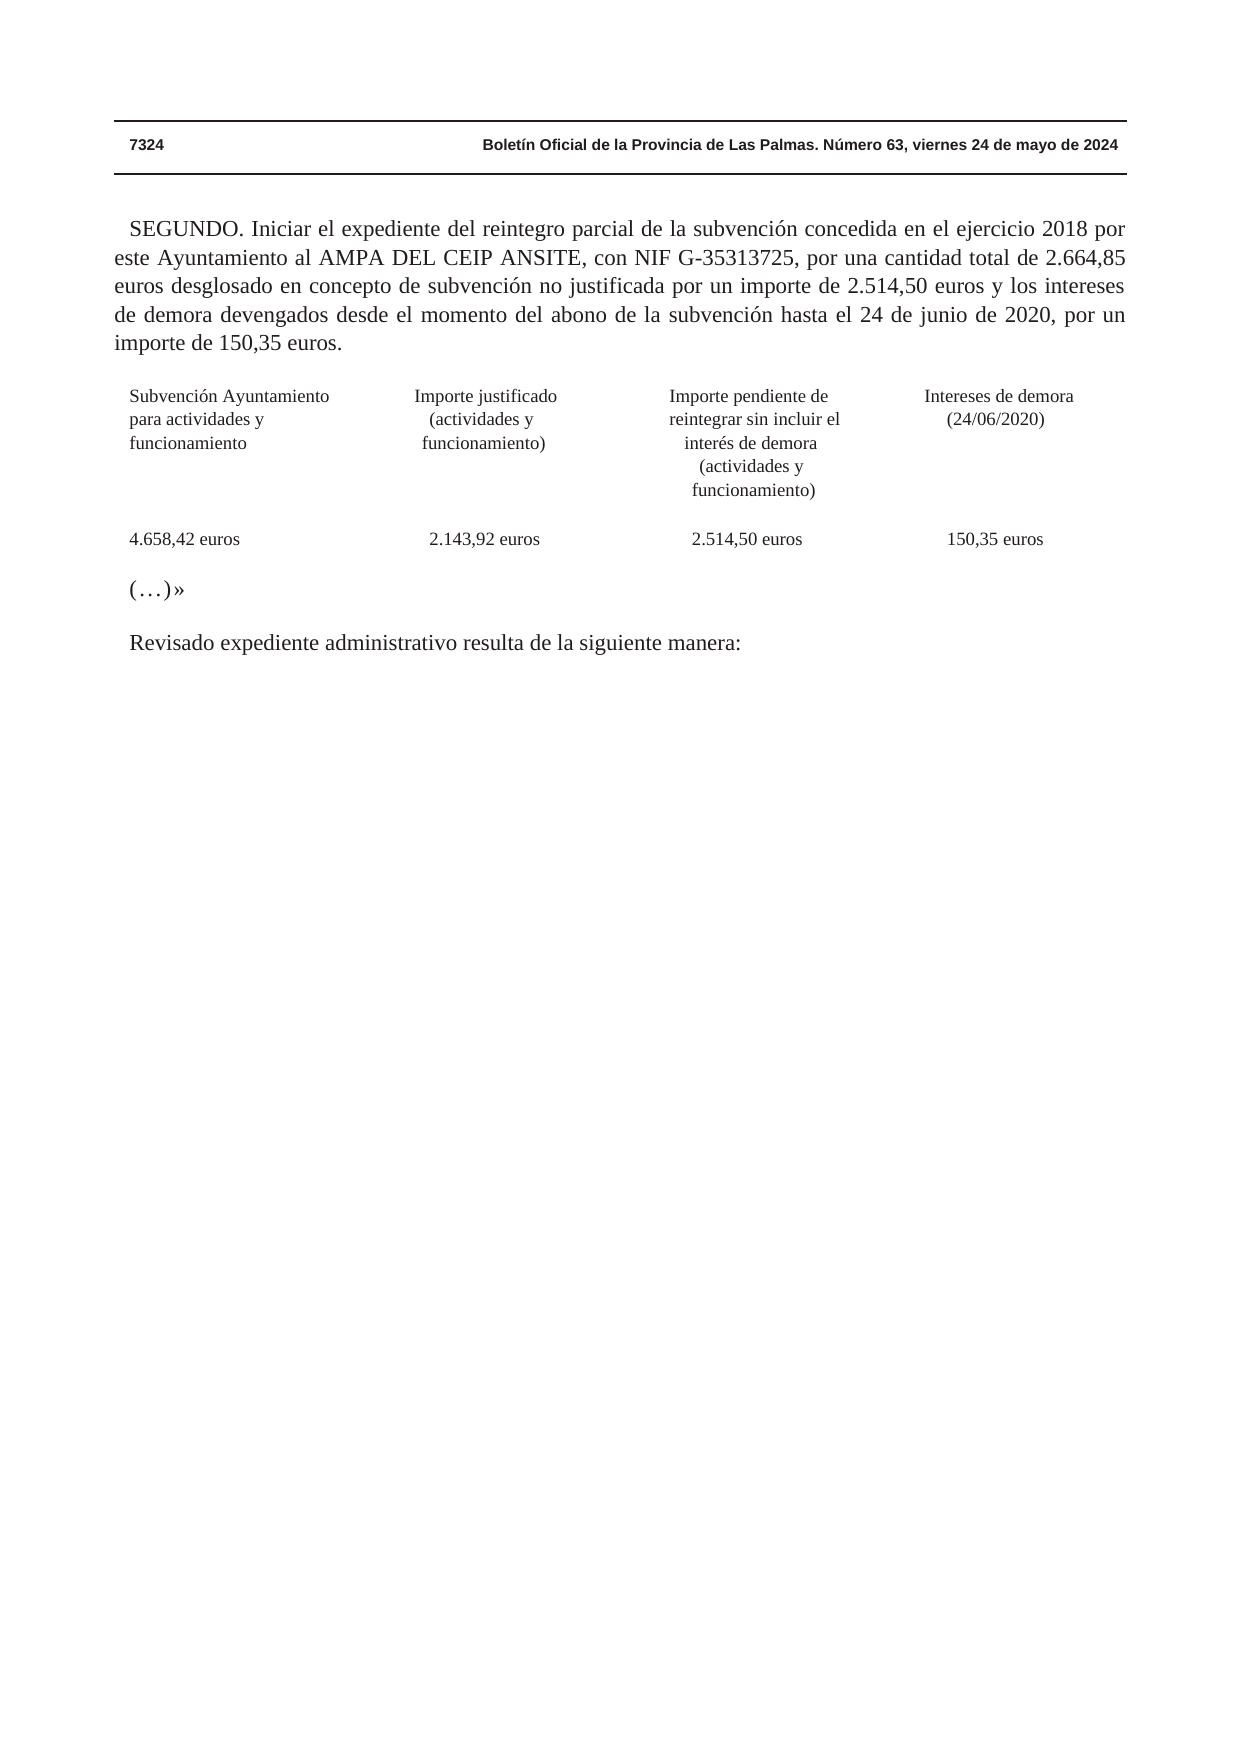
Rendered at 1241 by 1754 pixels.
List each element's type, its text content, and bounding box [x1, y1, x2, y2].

text para actividades y (actividades y reintegrar sin incluir el (24/06/2020) [129, 409, 1127, 430]
text Subvención Ayuntamiento Importe justificado Importe pendiente de Intereses de demora [129, 385, 1127, 406]
text (...)» [129, 576, 1127, 602]
text (actividades y funcionamiento) [692, 453, 1127, 501]
text Revisado expediente administrativo resulta de la siguiente manera: [129, 630, 1127, 655]
text funcionamiento funcionamiento) interés de demora [129, 432, 1127, 453]
text 7324 Boletín Oficial de la Provincia de Las Palmas. Número 63, viernes 24 de mayo de 2024 [129, 136, 1127, 154]
text 4.658,42 euros 2.143,92 euros 2.514,50 euros 150,35 euros [129, 528, 1127, 549]
text SEGUNDO. Iniciar el expediente del reintegro parcial de la subvención concedida en el ejercicio 2018 por este Ayuntamiento al AMPA DEL CEIP ANSITE, con NIF G-35313725, por una cantidad total de 2.664,85 euros desglosado en concepto de subvención no justificada por un importe de 2.514,50 euros y los intereses de demora devengados desde el momento del abono de la subvención hasta el 24 de junio de 2020, por un importe de 150,35 euros. [114, 213, 1127, 356]
